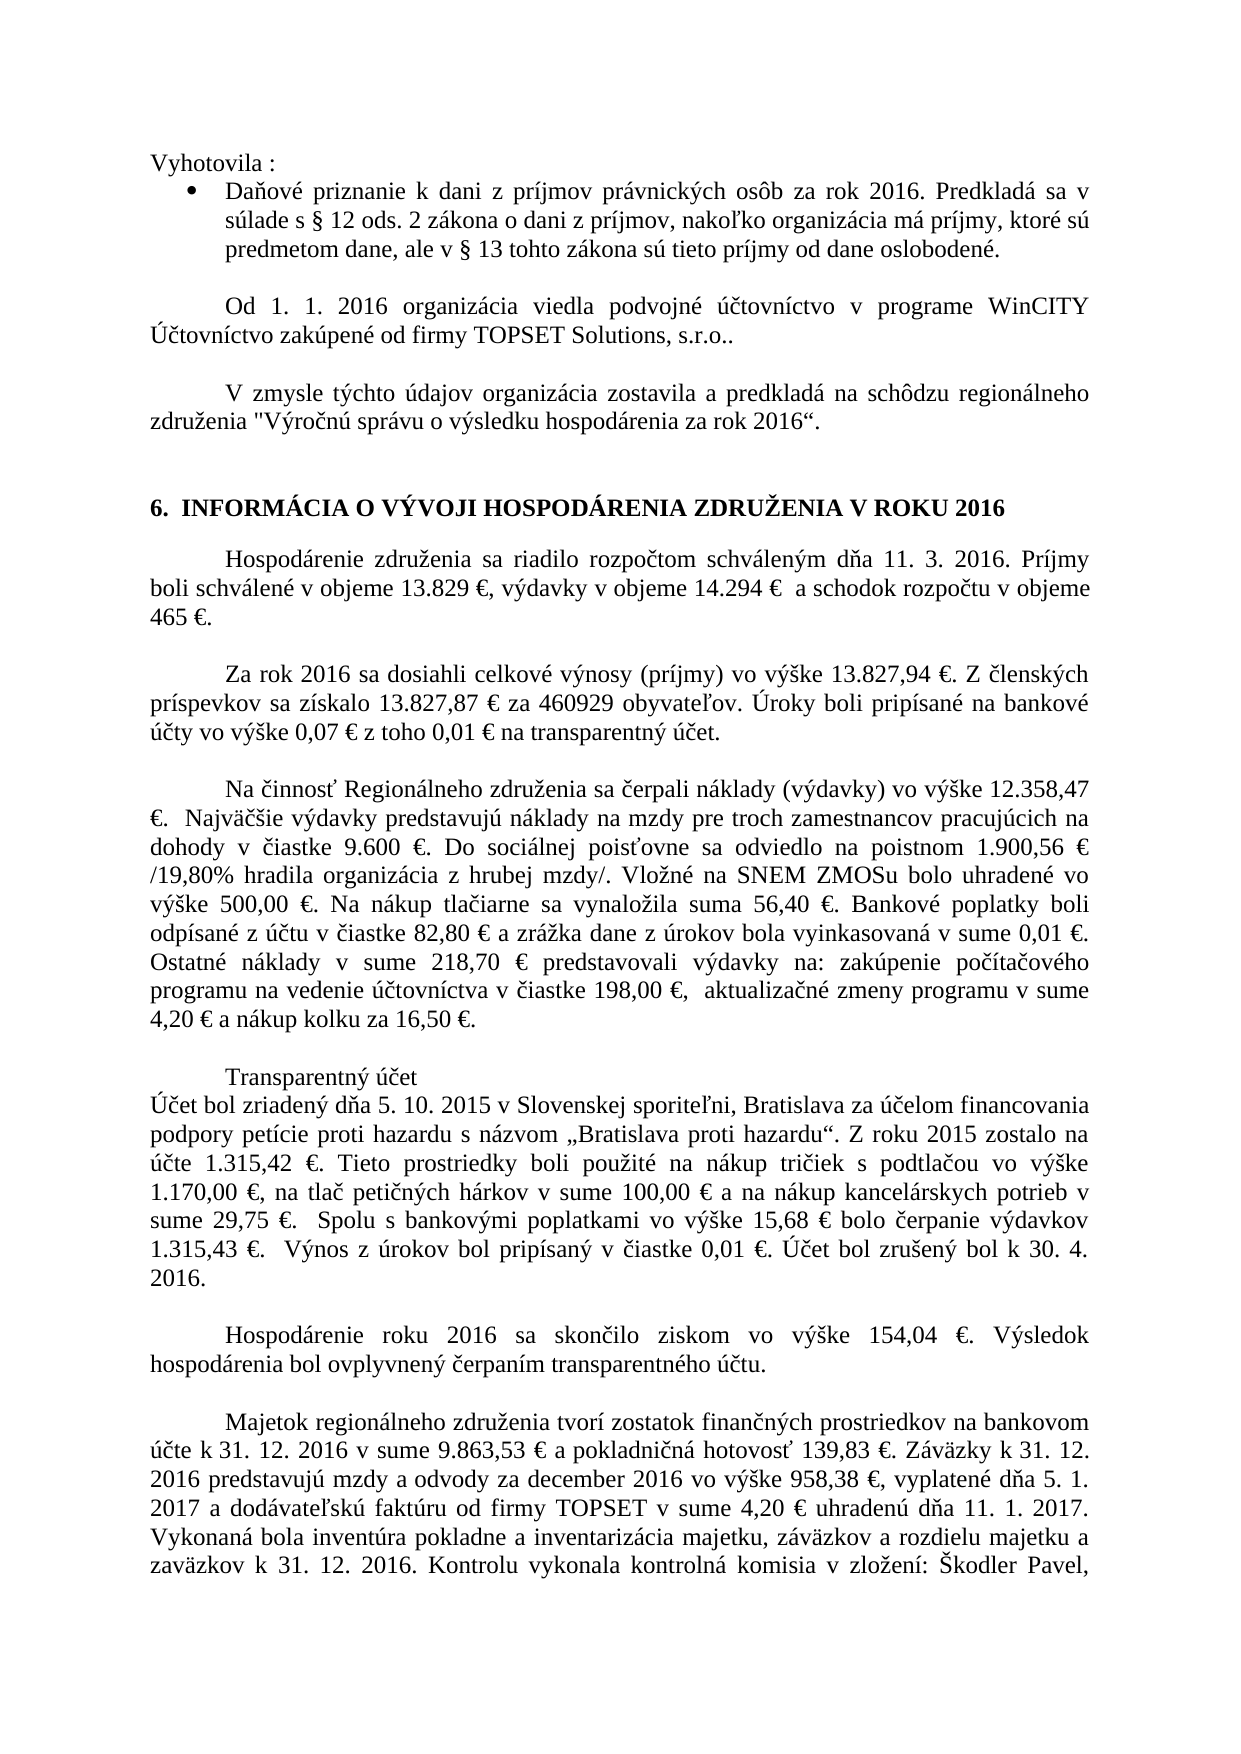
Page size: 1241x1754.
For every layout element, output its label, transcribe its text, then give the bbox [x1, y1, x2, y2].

text Vyhotovila : [150, 148, 1090, 176]
text Za rok 2016 sa dosiahli celkové výnosy (príjmy) vo výške 13.827,94 €. Z členských príspevkov sa získalo 13.827,87 € za 460929 obyvateľov. Úroky boli pripísané na bankové účty vo výške 0,07 € z toho 0,01 € na transparentný účet. [150, 659, 1090, 745]
list Daňové priznanie k dani z príjmov právnických osôb za rok 2016. Predkladá sa v súlade s § 12 ods. 2 zákona o dani z príjmov, nakoľko organizácia má príjmy, ktoré sú predmetom dane, ale v § 13 tohto zákona sú tieto príjmy od dane oslobodené. [187, 176, 1090, 263]
text Od 1. 1. 2016 organizácia viedla podvojné účtovníctvo v programe WinCITY Účtovníctvo zakúpené od firmy TOPSET Solutions, s.r.o.. [150, 291, 1090, 349]
text Hospodárenie združenia sa riadilo rozpočtom schváleným dňa 11. 3. 2016. Príjmy boli schválené v objeme 13.829 €, výdavky v objeme 14.294 € a schodok rozpočtu v objeme 465 €. [150, 544, 1090, 630]
text Účet bol zriadený dňa 5. 10. 2015 v Slovenskej sporiteľni, Bratislava za účelom financovania podpory petície proti hazardu s názvom „Bratislava proti hazardu“. Z roku 2015 zostalo na účte 1.315,42 €. Tieto prostriedky boli použité na nákup tričiek s podtlačou vo výške 1.170,00 €, na tlač petičných hárkov v sume 100,00 € a na nákup kancelárskych potrieb v sume 29,75 €. Spolu s bankovými poplatkami vo výške 15,68 € bolo čerpanie výdavkov 1.315,43 €. Výnos z úrokov bol pripísaný v čiastke 0,01 €. Účet bol zrušený bol k 30. 4. 2016. [150, 1090, 1090, 1292]
text Na činnosť Regionálneho združenia sa čerpali náklady (výdavky) vo výške 12.358,47 €. Najväčšie výdavky predstavujú náklady na mzdy pre troch zamestnancov pracujúcich na dohody v čiastke 9.600 €. Do sociálnej poisťovne sa odviedlo na poistnom 1.900,56 € /19,80% hradila organizácia z hrubej mzdy/. Vložné na SNEM ZMOSu bolo uhradené vo výške 500,00 €. Na nákup tlačiarne sa vynaložila suma 56,40 €. Bankové poplatky boli odpísané z účtu v čiastke 82,80 € a zrážka dane z úrokov bola vyinkasovaná v sume 0,01 €. Ostatné náklady v sume 218,70 € predstavovali výdavky na: zakúpenie počítačového programu na vedenie účtovníctva v čiastke 198,00 €, aktualizačné zmeny programu v sume 4,20 € a nákup kolku za 16,50 €. [150, 774, 1090, 1033]
text Majetok regionálneho združenia tvorí zostatok finančných prostriedkov na bankovom účte k 31. 12. 2016 v sume 9.863,53 € a pokladničná hotovosť 139,83 €. Záväzky k 31. 12. 2016 predstavujú mzdy a odvody za december 2016 vo výške 958,38 €, vyplatené dňa 5. 1. 2017 a dodávateľskú faktúru od firmy TOPSET v sume 4,20 € uhradenú dňa 11. 1. 2017. Vykonaná bola inventúra pokladne a inventarizácia majetku, záväzkov a rozdielu majetku a zaväzkov k 31. 12. 2016. Kontrolu vykonala kontrolná komisia v zložení: Škodler Pavel, [150, 1407, 1090, 1579]
text Hospodárenie roku 2016 sa skončilo ziskom vo výške 154,04 €. Výsledok hospodárenia bol ovplyvnený čerpaním transparentného účtu. [150, 1320, 1090, 1378]
text 6. INFORMÁCIA O VÝVOJI HOSPODÁRENIA ZDRUŽENIA V ROKU 2016 [150, 493, 1090, 521]
text Transparentný účet [150, 1062, 1090, 1090]
text V zmysle týchto údajov organizácia zostavila a predkladá na schôdzu regionálneho združenia "Výročnú správu o výsledku hospodárenia za rok 2016“. [150, 378, 1090, 435]
